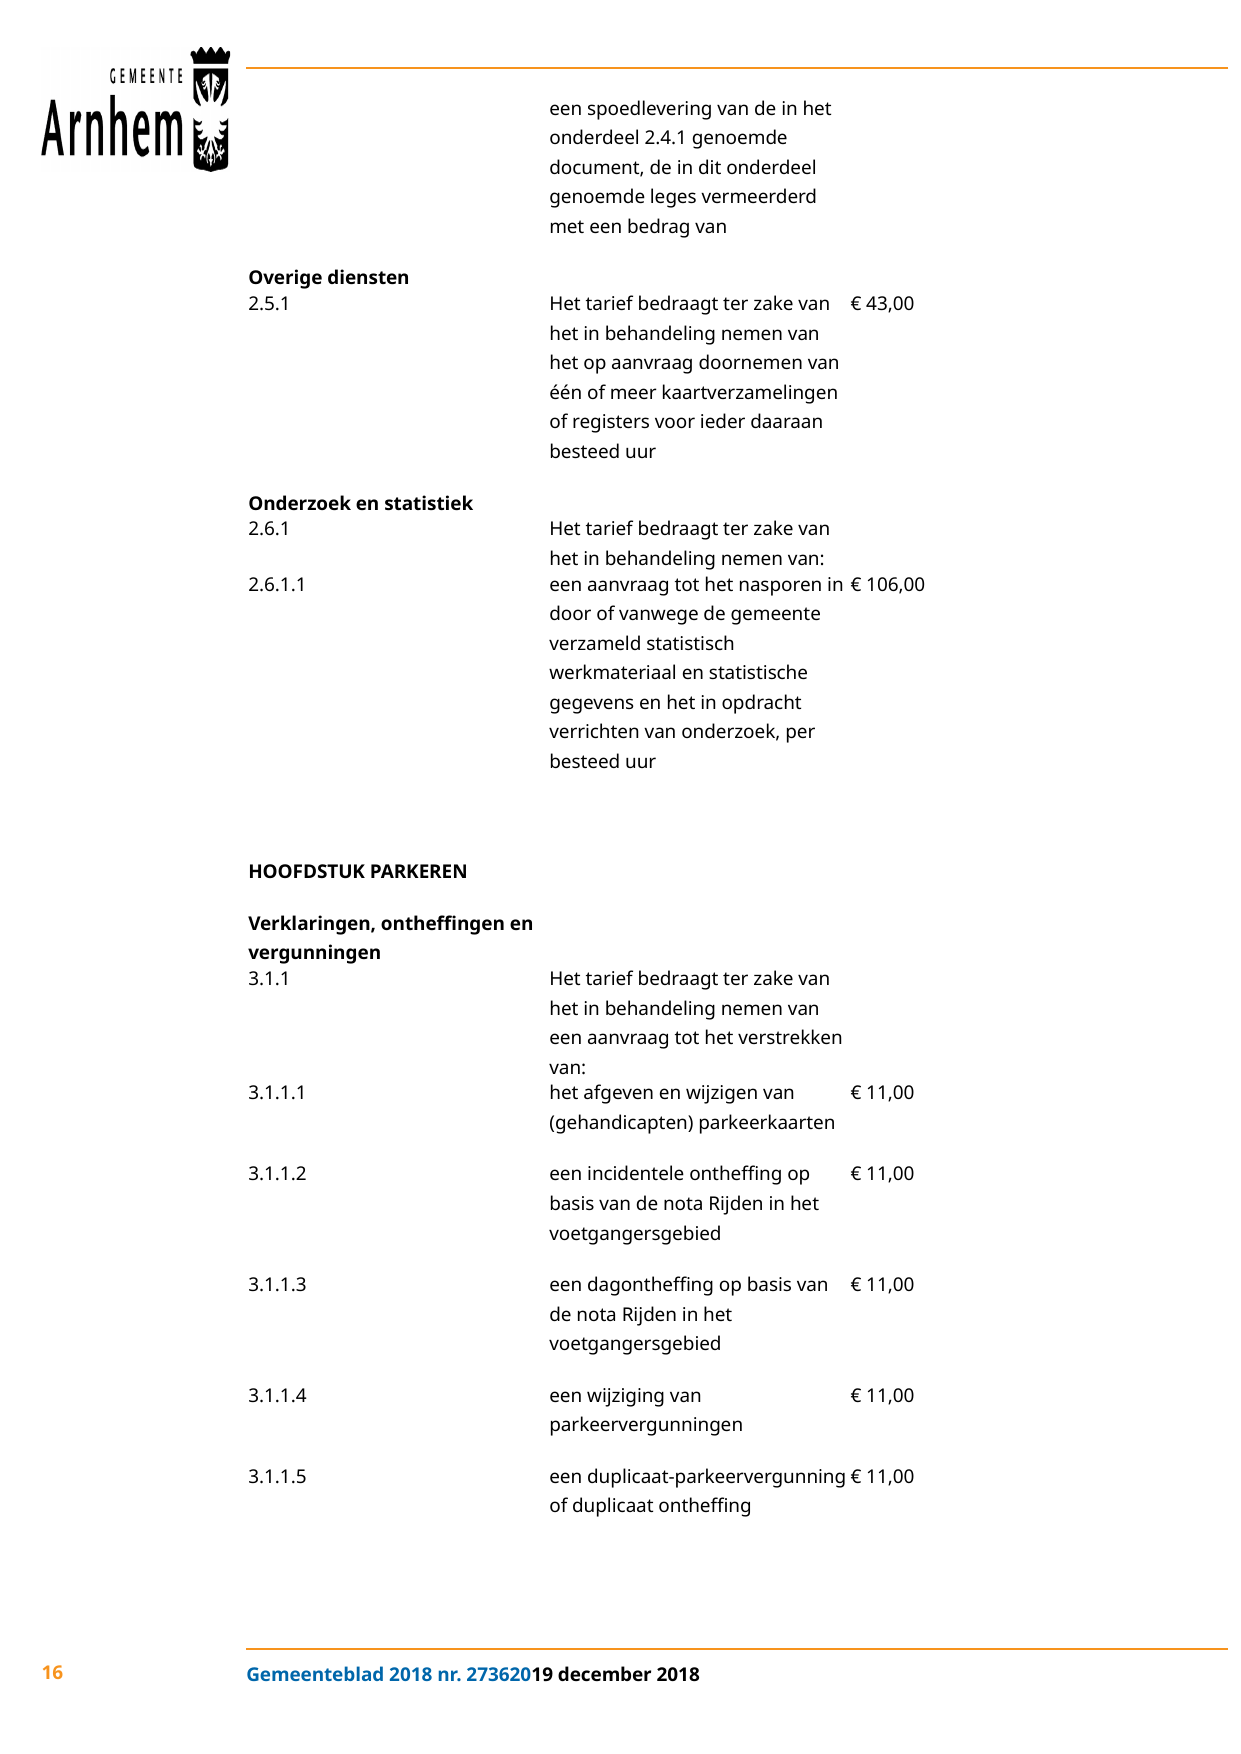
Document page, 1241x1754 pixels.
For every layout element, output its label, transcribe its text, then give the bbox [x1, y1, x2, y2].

table_cell Overige diensten [248, 265, 549, 290]
table_cell [850, 515, 1152, 571]
table_cell [549, 239, 850, 264]
table_cell € 11,00 [850, 1463, 1152, 1518]
table_cell 3.1.1.4 [248, 1382, 549, 1437]
table_cell [549, 1518, 850, 1544]
table_cell [850, 1518, 1152, 1544]
table_cell [850, 1135, 1152, 1161]
table_cell [850, 774, 1152, 800]
table_cell een duplicaat-parkeervergunning of duplicaat ontheffing [549, 1463, 850, 1518]
table_cell [549, 1356, 850, 1382]
table_cell € 11,00 [850, 1161, 1152, 1246]
table_header [549, 833, 850, 858]
table_cell [549, 884, 850, 910]
table_cell een aanvraag tot het nasporen in door of vanwege de gemeente verzameld statistisch werkmateriaal en statistische gegevens en het in opdracht verrichten van onderzoek, per besteed uur [549, 571, 850, 774]
table_header [248, 833, 549, 858]
table_cell [248, 1518, 549, 1544]
table_cell € 43,00 [850, 290, 1152, 464]
table_cell [248, 464, 549, 490]
table_cell [248, 1246, 549, 1271]
table_cell € 106,00 [850, 571, 1152, 774]
table_cell Het tarief bedraagt ter zake van het in behandeling nemen van het op aanvraag doornemen van één of meer kaartverzamelingen of registers voor ieder daaraan besteed uur [549, 290, 850, 464]
table_cell [850, 965, 1152, 1079]
table_cell [248, 774, 549, 800]
picture [41, 47, 231, 172]
table_cell [850, 1246, 1152, 1271]
table_cell Onderzoek en statistiek [248, 490, 549, 515]
table_cell [549, 858, 850, 884]
table_cell [850, 95, 1152, 239]
table_header [850, 833, 1152, 858]
table_cell Het tarief bedraagt ter zake van het in behandeling nemen van: [549, 515, 850, 571]
table_cell € 11,00 [850, 1271, 1152, 1356]
table_cell Verklaringen, ontheffingen en vergunningen [248, 910, 549, 965]
table_cell het afgeven en wijzigen van (gehandicapten) parkeerkaarten [549, 1080, 850, 1135]
table_cell 2.6.1.1 [248, 571, 549, 774]
table_cell [549, 910, 850, 965]
table_cell € 11,00 [850, 1382, 1152, 1437]
table_cell [850, 1356, 1152, 1382]
table_cell [248, 1437, 549, 1463]
table_cell [850, 464, 1152, 490]
table_cell Het tarief bedraagt ter zake van het in behandeling nemen van een aanvraag tot het verstrekken van: [549, 965, 850, 1079]
table_cell [850, 884, 1152, 910]
table_cell 3.1.1 [248, 965, 549, 1079]
table_cell [850, 239, 1152, 264]
table_cell [549, 774, 850, 800]
table_cell [549, 1135, 850, 1161]
table_cell [248, 239, 549, 264]
table_cell 3.1.1.2 [248, 1161, 549, 1246]
table_cell [248, 95, 549, 239]
table_cell [549, 1437, 850, 1463]
table_cell 3.1.1.5 [248, 1463, 549, 1518]
table_cell € 11,00 [850, 1080, 1152, 1135]
table_cell [248, 884, 549, 910]
table_cell een dagontheffing op basis van de nota Rijden in het voetgangersgebied [549, 1271, 850, 1356]
table_cell [850, 1437, 1152, 1463]
table_cell een spoedlevering van de in het onderdeel 2.4.1 genoemde document, de in dit onderdeel genoemde leges vermeerderd met een bedrag van [549, 95, 850, 239]
table_cell [549, 265, 850, 290]
table_cell [248, 1356, 549, 1382]
table_cell [549, 490, 850, 515]
table_cell een incidentele ontheffing op basis van de nota Rijden in het voetgangersgebied [549, 1161, 850, 1246]
table_cell HOOFDSTUK PARKEREN [248, 858, 549, 884]
table_cell een wijziging van parkeervergunningen [549, 1382, 850, 1437]
table_cell [549, 1246, 850, 1271]
table_cell 3.1.1.3 [248, 1271, 549, 1356]
table_cell 3.1.1.1 [248, 1080, 549, 1135]
table_cell 2.5.1 [248, 290, 549, 464]
table_cell [549, 464, 850, 490]
table_cell 2.6.1 [248, 515, 549, 571]
table_cell [248, 1135, 549, 1161]
